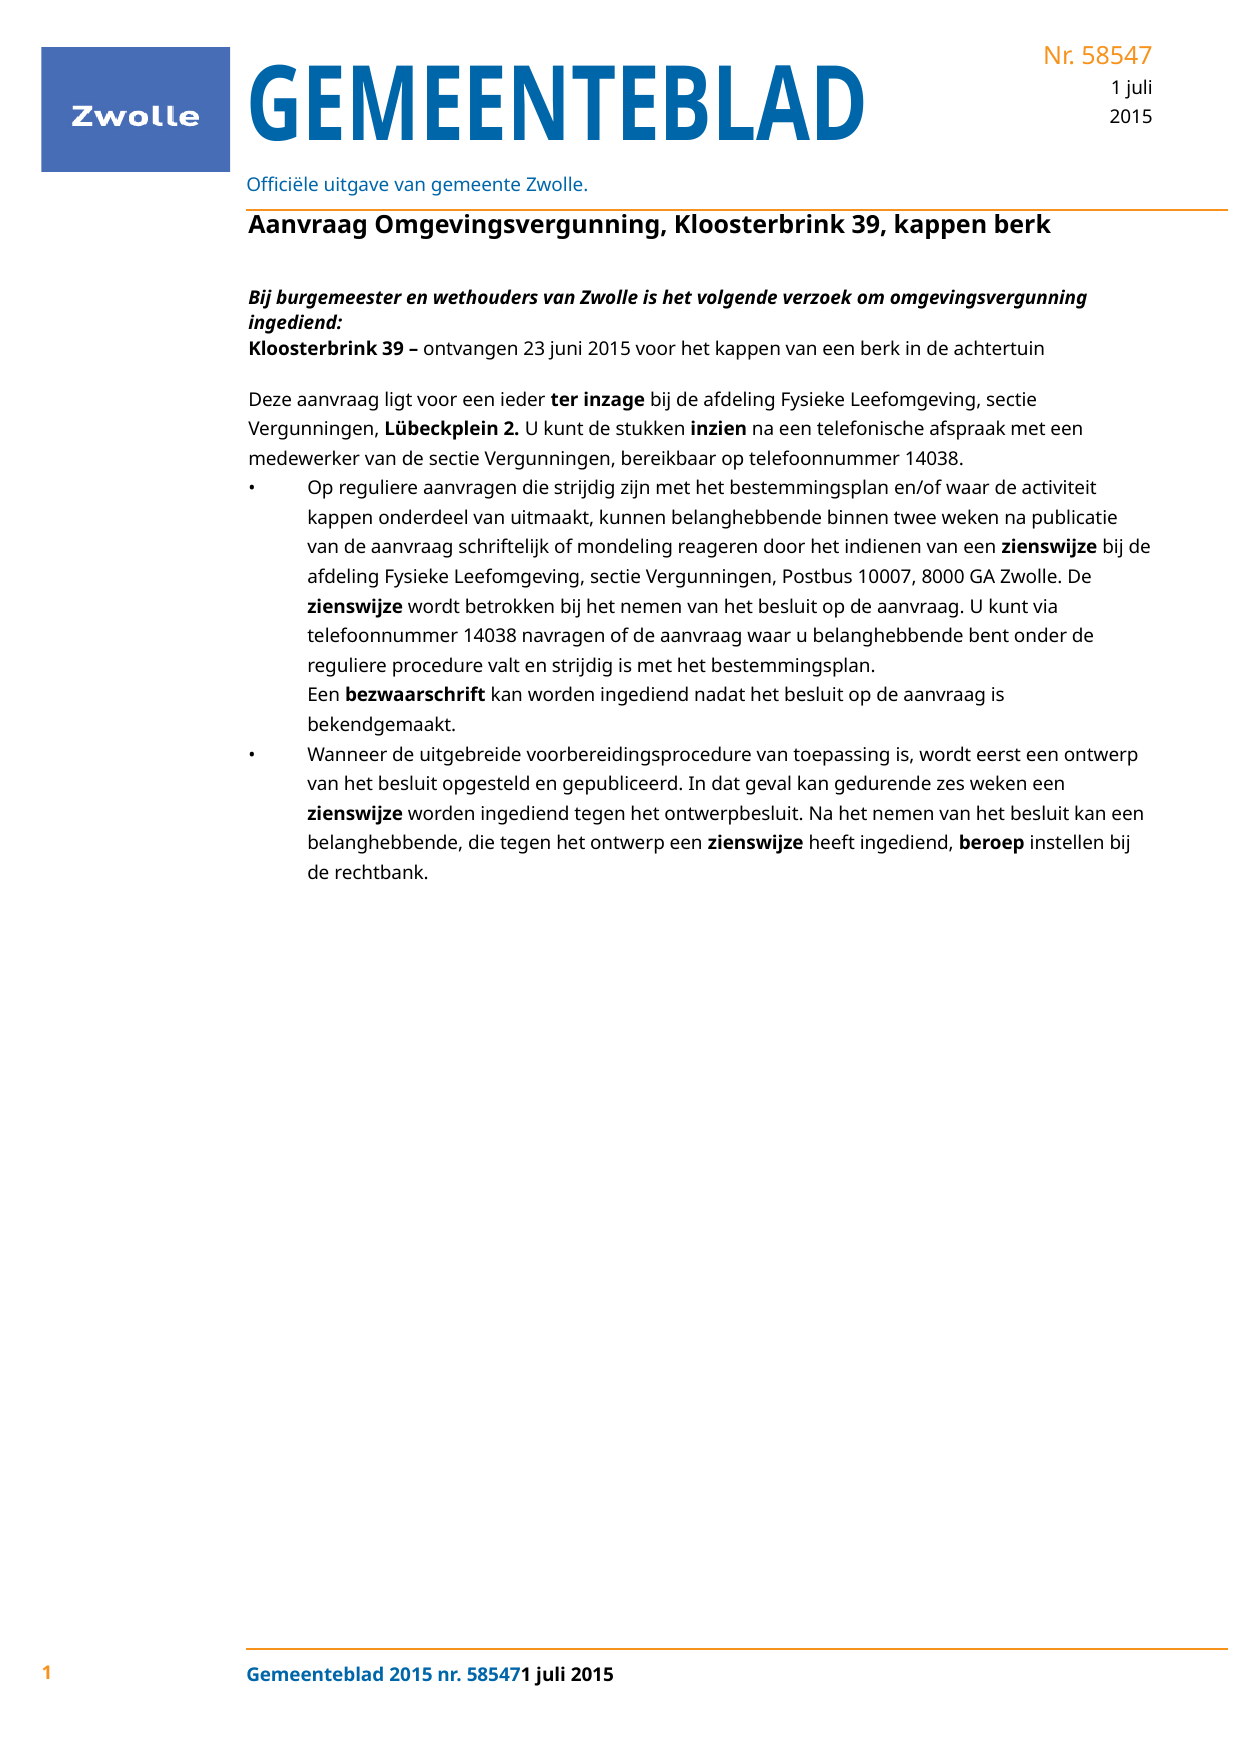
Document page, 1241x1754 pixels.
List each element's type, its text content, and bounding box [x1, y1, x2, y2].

text Bij burgemeester en wethouders van Zwolle is het volgende verzoek om omgevingsvergunning ingediend: [248, 284, 1152, 335]
list Een bezwaarschrift kan worden ingediend nadat het besluit op de aanvraag is bekendgemaakt. [248, 682, 1152, 737]
text Kloosterbrink 39 – ontvangen 23 juni 2015 voor het kappen van een berk in de achtertuin [248, 335, 1152, 361]
picture [41, 47, 231, 172]
list Op reguliere aanvragen die strijdig zijn met het bestemmingsplan en/of waar de activiteit kappen onderdeel van uitmaakt, kunnen belanghebbende binnen twee weken na publicatie van de aanvraag schriftelijk of mondeling reageren door het indienen van een zienswijze bij de afdeling Fysieke Leefomgeving, sectie Vergunningen, Postbus 10007, 8000 GA Zwolle. De zienswijze wordt betrokken bij het nemen van het besluit op de aanvraag. U kunt via telefoonnummer 14038 navragen of de aanvraag waar u belanghebbende bent onder de reguliere procedure valt en strijdig is met het bestemmingsplan. [248, 474, 1152, 678]
text Deze aanvraag ligt voor een ieder ter inzage bij de afdeling Fysieke Leefomgeving, sectie Vergunningen, Lübeckplein 2. U kunt de stukken inzien na een telefonische afspraak met een medewerker van de sectie Vergunningen, bereikbaar op telefoonnummer 14038. [248, 386, 1152, 471]
list Wanneer de uitgebreide voorbereidingsprocedure van toepassing is, wordt eerst een ontwerp van het besluit opgesteld en gepubliceerd. In dat geval kan gedurende zes weken een zienswijze worden ingediend tegen het ontwerpbesluit. Na het nemen van het besluit kan een belanghebbende, die tegen het ontwerp een zienswijze heeft ingediend, beroep instellen bij de rechtbank. [248, 741, 1152, 885]
text Aanvraag Omgevingsvergunning, Kloosterbrink 39, kappen berk [248, 211, 1152, 241]
